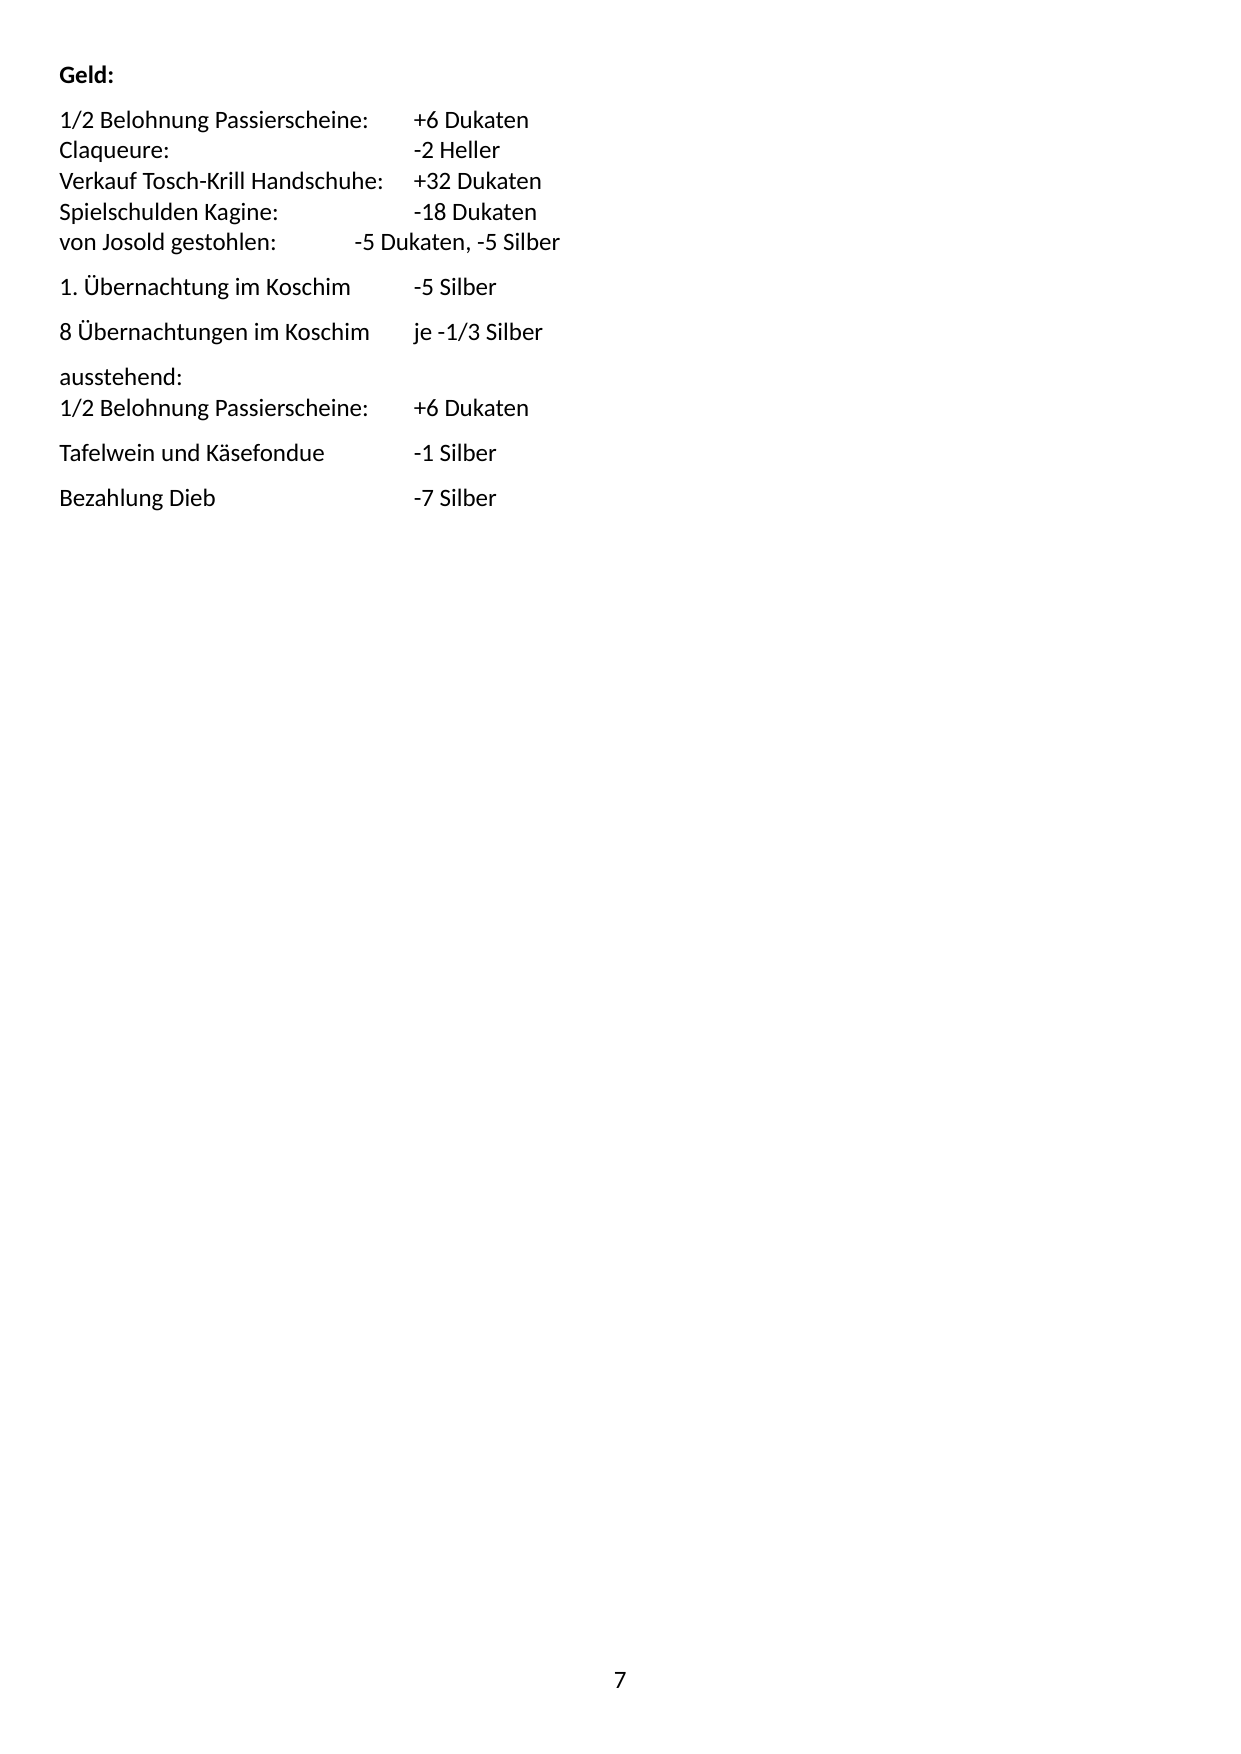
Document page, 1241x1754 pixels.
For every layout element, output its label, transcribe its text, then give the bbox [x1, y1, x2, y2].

text Bezahlung Dieb -7 Silber [59, 482, 605, 513]
text Tafelwein und Käsefondue -1 Silber [59, 437, 605, 468]
text 1/2 Belohnung Passierscheine: +6 Dukaten Claqueure: -2 Heller Verkauf Tosch-Krill Handschuhe: +32 Dukaten Spielschulden Kagine: -18 Dukaten von Josold gestohlen: -5 Dukaten, -5 Silber [59, 104, 605, 257]
text Geld: [59, 59, 605, 89]
text ausstehend: 1/2 Belohnung Passierscheine: +6 Dukaten [59, 362, 605, 423]
text 8 Übernachtungen im Koschim je -1/3 Silber [59, 316, 605, 347]
text 1. Übernachtung im Koschim -5 Silber [59, 271, 605, 302]
